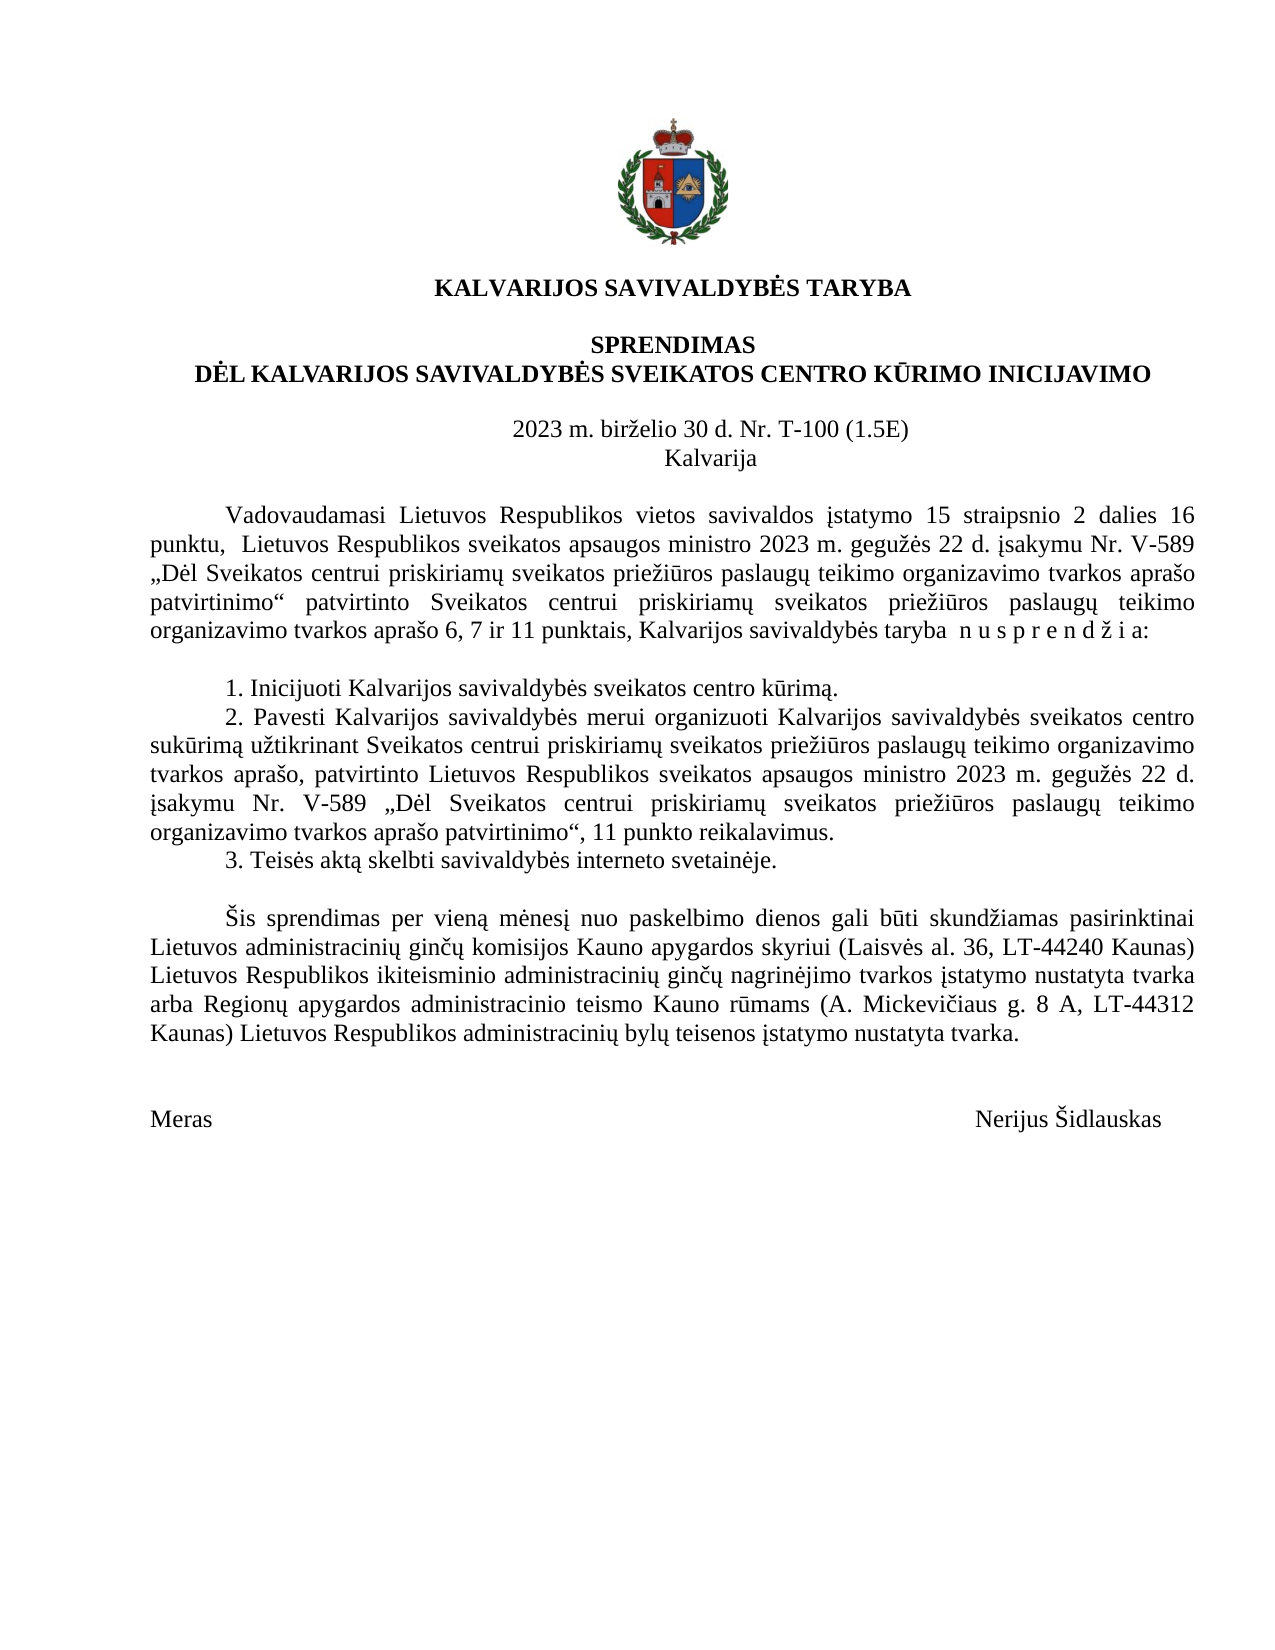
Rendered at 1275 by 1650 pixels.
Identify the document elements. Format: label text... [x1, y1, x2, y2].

text 3. Teisės aktą skelbti savivaldybės interneto svetainėje. [150, 846, 1213, 874]
text 2. Pavesti Kalvarijos savivaldybės merui organizuoti Kalvarijos savivaldybės sveikatos centro sukūrimą užtikrinant Sveikatos centrui priskiriamų sveikatos priežiūros paslaugų teikimo organizavimo tvarkos aprašo, patvirtinto Lietuvos Respublikos sveikatos apsaugos ministro 2023 m. gegužės 22 d. įsakymu Nr. V-589 „Dėl Sveikatos centrui priskiriamų sveikatos priežiūros paslaugų teikimo organizavimo tvarkos aprašo patvirtinimo“, 11 punkto reikalavimus. [150, 702, 1196, 846]
text SPRENDIMAS [150, 330, 1196, 359]
text Šis sprendimas per vieną mėnesį nuo paskelbimo dienos gali būti skundžiamas pasirinktinai Lietuvos administracinių ginčų komisijos Kauno apygardos skyriui (Laisvės al. 36, LT-44240 Kaunas) Lietuvos Respublikos ikiteisminio administracinių ginčų nagrinėjimo tvarkos įstatymo nustatyta tvarka arba Regionų apygardos administracinio teismo Kauno rūmams (A. Mickevičiaus g. 8 A, LT-44312 Kaunas) Lietuvos Respublikos administracinių bylų teisenos įstatymo nustatyta tvarka. [150, 903, 1196, 1047]
text DĖL KALVARIJOS SAVIVALDYBĖS SVEIKATOS CENTRO KŪRIMO INICIJAVIMO [150, 359, 1196, 388]
text KALVARIJOS SAVIVALDYBĖS TARYBA [150, 273, 1196, 302]
text Vadovaudamasi Lietuvos Respublikos vietos savivaldos įstatymo 15 straipsnio 2 dalies 16 punktu, Lietuvos Respublikos sveikatos apsaugos ministro 2023 m. gegužės 22 d. įsakymu Nr. V-589 „Dėl Sveikatos centrui priskiriamų sveikatos priežiūros paslaugų teikimo organizavimo tvarkos aprašo patvirtinimo“ patvirtinto Sveikatos centrui priskiriamų sveikatos priežiūros paslaugų teikimo organizavimo tvarkos aprašo 6, 7 ir 11 punktais, Kalvarijos savivaldybės taryba n u s p r e n d ž i a: [150, 501, 1196, 644]
text Kalvarija [150, 443, 1196, 472]
text 2023 m. birželio 30 d. Nr. T-100 (1.5E) [150, 414, 1196, 443]
text Meras Nerijus Šidlauskas [150, 1104, 1226, 1133]
text 1. Inicijuoti Kalvarijos savivaldybės sveikatos centro kūrimą. [150, 673, 1213, 702]
